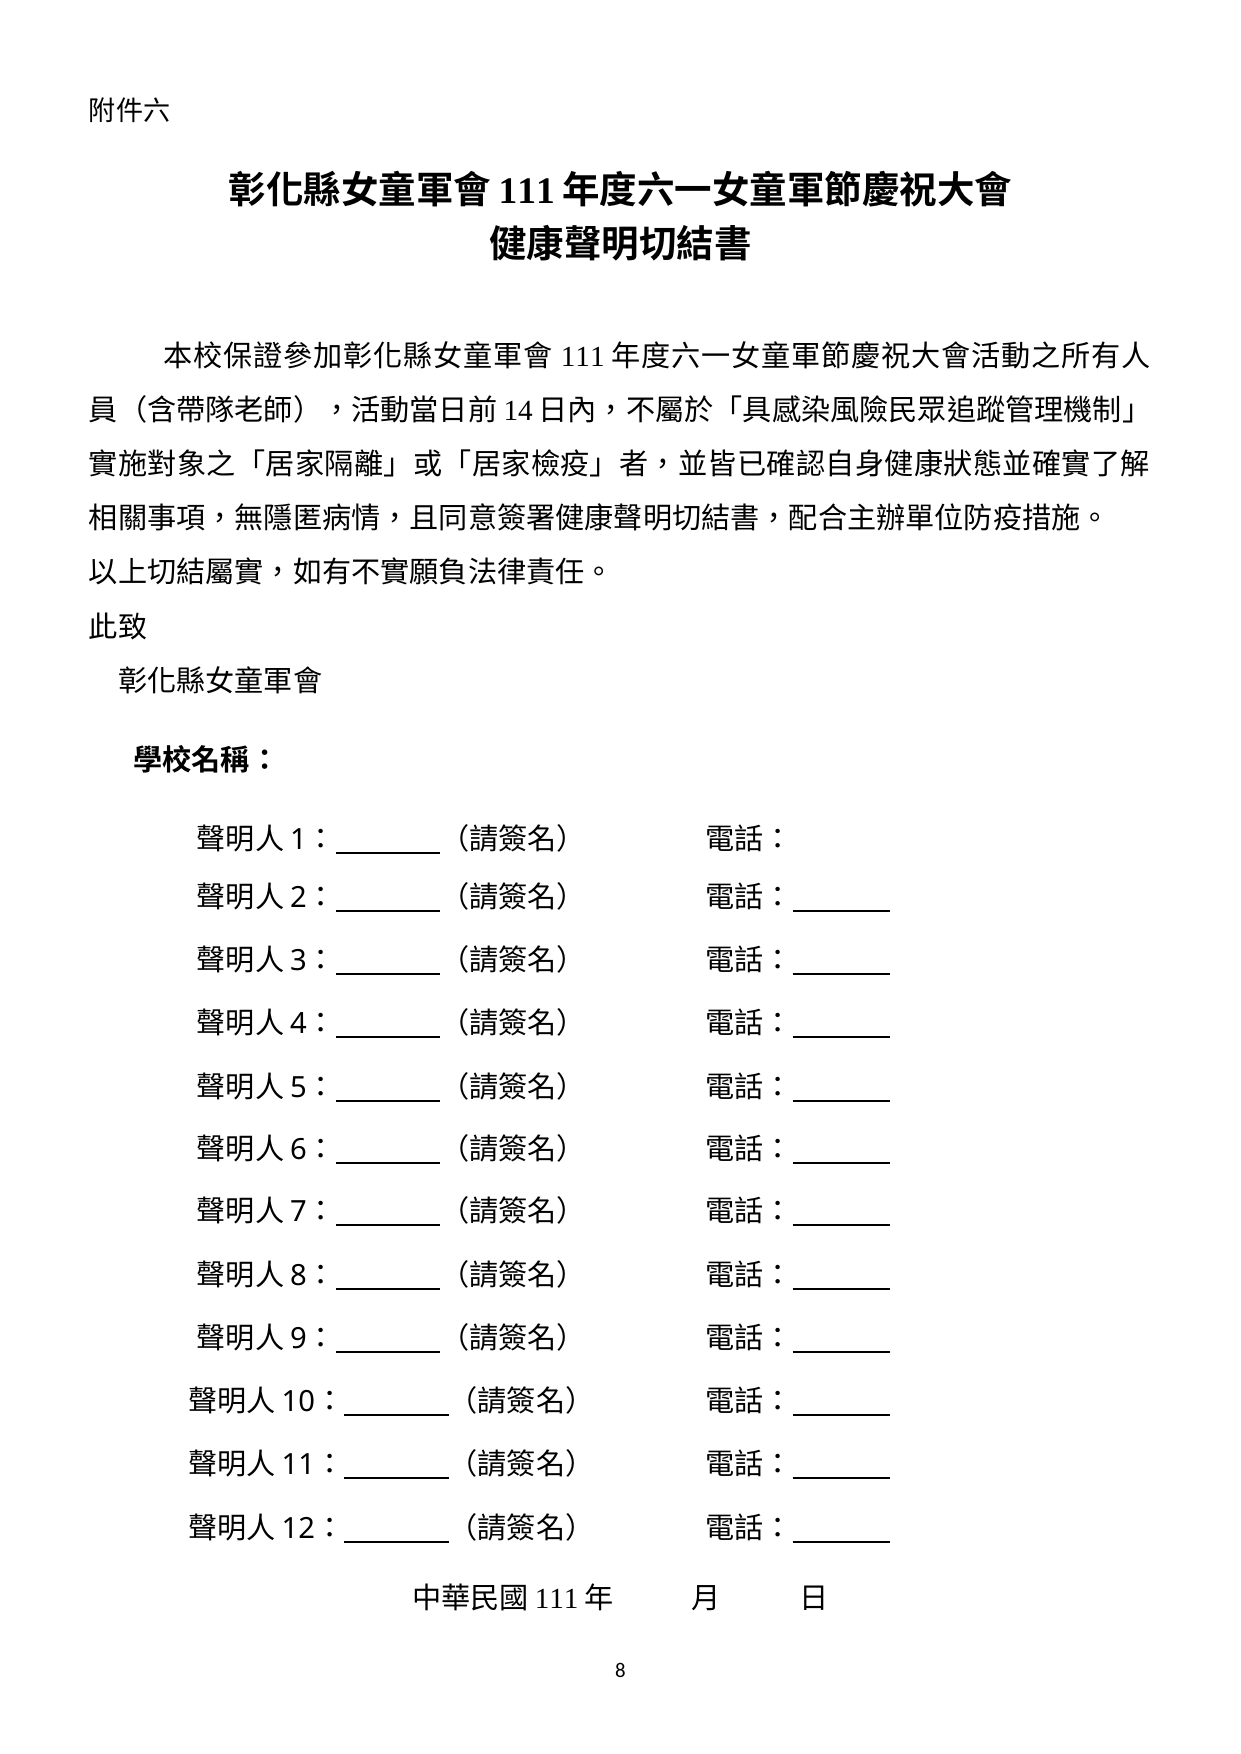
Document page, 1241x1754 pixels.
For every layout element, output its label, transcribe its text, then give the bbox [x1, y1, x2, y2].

table_cell 電話： [694, 1050, 1152, 1112]
table_cell 電話： [694, 1491, 1152, 1553]
table_header 電話： [694, 806, 1152, 860]
table_cell 聲明人9： （請簽名） [89, 1301, 693, 1364]
text 健康聲明切結書 [89, 214, 1152, 269]
table_cell 聲明人7： （請簽名） [89, 1174, 693, 1237]
table_cell 聲明人2： （請簽名） [89, 860, 693, 923]
table_cell 聲明人4： （請簽名） [89, 985, 693, 1050]
table_cell 電話： [694, 1364, 1152, 1426]
table_cell 電話： [694, 985, 1152, 1050]
table_cell 聲明人5： （請簽名） [89, 1050, 693, 1112]
table_cell 聲明人12： （請簽名） [89, 1491, 693, 1553]
table_cell 聲明人10： （請簽名） [89, 1364, 693, 1426]
table_cell 電話： [694, 1237, 1152, 1301]
text 附件六 [89, 89, 1152, 128]
table_header 聲明人1： （請簽名） [89, 806, 693, 860]
table_cell 聲明人3： （請簽名） [89, 923, 693, 985]
table_cell 電話： [694, 1301, 1152, 1364]
table_cell 聲明人11： （請簽名） [89, 1426, 693, 1491]
text 學校名稱： [89, 727, 1152, 781]
text 彰化縣女童軍會 [89, 648, 1152, 702]
text 以上切結屬實，如有不實願負法律責任。 [89, 539, 1152, 594]
table_cell 電話： [694, 1112, 1152, 1174]
table_cell 聲明人6： （請簽名） [89, 1112, 693, 1174]
text 彰化縣女童軍會111年度六一女童軍節慶祝大會 [89, 160, 1152, 214]
table_cell 電話： [694, 923, 1152, 985]
text 中華民國111年 月 日 [89, 1566, 1152, 1620]
table_cell 電話： [694, 1174, 1152, 1237]
table_cell 電話： [694, 1426, 1152, 1491]
table_cell 電話： [694, 860, 1152, 923]
text 此致 [89, 594, 1152, 648]
text 本校保證參加彰化縣女童軍會111年度六一女童軍節慶祝大會活動之所有人員（含帶隊老師），活動當日前14日內，不屬於「具感染風險民眾追蹤管理機制」實施對象之「居家隔離」或「居家檢疫」者，並皆已確認自身健康狀態並確實了解相關事項，無隱匿病情，且同意簽署健康聲明切結書，配合主辦單位防疫措施。 [89, 323, 1152, 539]
table_cell 聲明人8： （請簽名） [89, 1237, 693, 1301]
